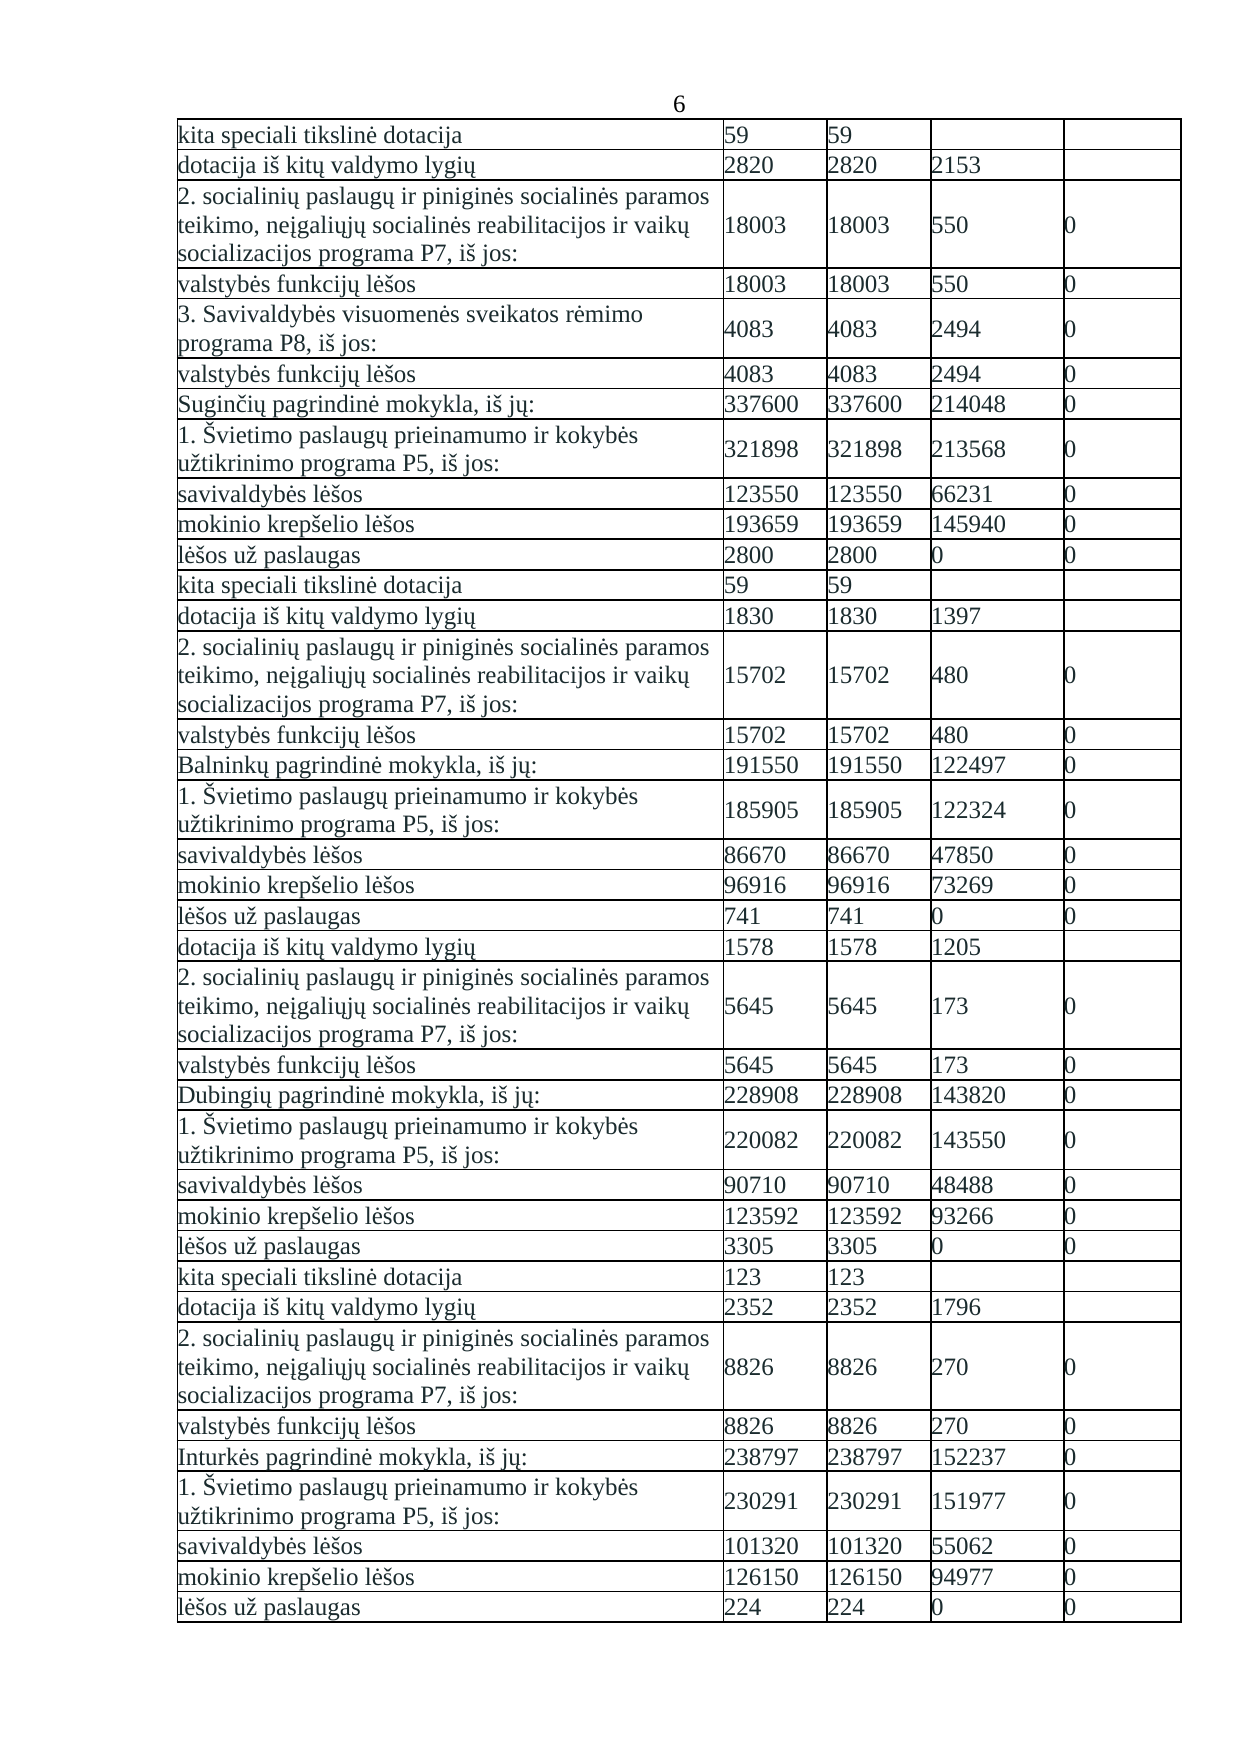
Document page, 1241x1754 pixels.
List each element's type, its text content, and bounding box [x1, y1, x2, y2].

table_cell 0 [1065, 540, 1180, 569]
table_cell 550 [932, 181, 1063, 267]
table_cell 123592 [828, 1201, 930, 1230]
table_cell 0 [1065, 1411, 1180, 1440]
table_cell 3305 [828, 1231, 930, 1260]
table_cell 90710 [828, 1170, 930, 1199]
table_cell 8826 [828, 1323, 930, 1409]
table_cell 0 [1065, 962, 1180, 1048]
table_cell 15702 [828, 632, 930, 718]
table_cell 220082 [828, 1111, 930, 1169]
table_cell 4083 [724, 359, 826, 387]
table_cell valstybės funkcijų lėšos [178, 1050, 723, 1079]
table_cell Inturkės pagrindinė mokykla, iš jų: [178, 1441, 723, 1470]
table_cell 1397 [932, 601, 1063, 630]
table_cell 224 [828, 1592, 930, 1621]
table_cell 0 [1065, 269, 1180, 298]
table_cell 228908 [828, 1081, 930, 1109]
table_cell 1. Švietimo paslaugų prieinamumo ir kokybės užtikrinimo programa P5, iš jos: [178, 1111, 723, 1169]
table_cell 185905 [724, 781, 826, 838]
table_cell 123550 [828, 479, 930, 508]
table_cell 0 [1065, 720, 1180, 748]
table_cell 270 [932, 1411, 1063, 1440]
table_cell 0 [1065, 750, 1180, 779]
table_cell lėšos už paslaugas [178, 540, 723, 569]
table_cell lėšos už paslaugas [178, 1231, 723, 1260]
table_cell 123 [724, 1262, 826, 1291]
table_cell 0 [1065, 870, 1180, 899]
table_cell 5645 [828, 1050, 930, 1079]
table_cell 151977 [932, 1472, 1063, 1529]
table_cell 2800 [828, 540, 930, 569]
table_cell mokinio krepšelio lėšos [178, 870, 723, 899]
table_cell dotacija iš kitų valdymo lygių [178, 1292, 723, 1321]
table_cell 321898 [724, 420, 826, 477]
table_cell 0 [1065, 510, 1180, 538]
table_cell 8826 [724, 1323, 826, 1409]
table_cell 0 [1065, 1231, 1180, 1260]
table_cell 5645 [724, 962, 826, 1048]
table_cell 173 [932, 962, 1063, 1048]
table_cell 18003 [828, 181, 930, 267]
table_cell 238797 [828, 1441, 930, 1470]
table_cell 230291 [724, 1472, 826, 1529]
table_cell 18003 [724, 269, 826, 298]
table_cell 123592 [724, 1201, 826, 1230]
table_cell 550 [932, 269, 1063, 298]
table_cell 0 [932, 1592, 1063, 1621]
table_cell 0 [1065, 901, 1180, 930]
table_cell 48488 [932, 1170, 1063, 1199]
table_cell kita speciali tikslinė dotacija [178, 1262, 723, 1291]
table_cell 193659 [724, 510, 826, 538]
table_cell 185905 [828, 781, 930, 838]
table_cell 73269 [932, 870, 1063, 899]
table_cell 0 [1065, 1323, 1180, 1409]
table_cell mokinio krepšelio lėšos [178, 1201, 723, 1230]
table_cell 86670 [828, 840, 930, 869]
table_cell 94977 [932, 1562, 1063, 1591]
table_cell [1065, 601, 1180, 630]
table_cell savivaldybės lėšos [178, 840, 723, 869]
table_cell 321898 [828, 420, 930, 477]
table_cell 0 [1065, 1472, 1180, 1529]
table_cell lėšos už paslaugas [178, 1592, 723, 1621]
table_cell 126150 [724, 1562, 826, 1591]
table_cell valstybės funkcijų lėšos [178, 720, 723, 748]
table_cell 145940 [932, 510, 1063, 538]
table_cell 15702 [828, 720, 930, 748]
table_cell valstybės funkcijų lėšos [178, 269, 723, 298]
table_cell dotacija iš kitų valdymo lygių [178, 601, 723, 630]
table_cell mokinio krepšelio lėšos [178, 510, 723, 538]
table_cell Dubingių pagrindinė mokykla, iš jų: [178, 1081, 723, 1109]
table_cell 191550 [828, 750, 930, 779]
table_cell 270 [932, 1323, 1063, 1409]
table_cell 0 [1065, 479, 1180, 508]
table_cell 2820 [828, 150, 930, 179]
table_cell 480 [932, 720, 1063, 748]
table_cell 123 [828, 1262, 930, 1291]
table_cell 4083 [828, 359, 930, 387]
table_cell 213568 [932, 420, 1063, 477]
table_cell 2494 [932, 359, 1063, 387]
table_cell 3. Savivaldybės visuomenės sveikatos rėmimo programa P8, iš jos: [178, 299, 723, 357]
table_cell 0 [1065, 420, 1180, 477]
table_cell lėšos už paslaugas [178, 901, 723, 930]
table_cell 1578 [724, 931, 826, 960]
table_cell 18003 [724, 181, 826, 267]
table_cell 337600 [828, 389, 930, 418]
table_cell 143550 [932, 1111, 1063, 1169]
table_cell 59 [828, 120, 930, 149]
table_cell 0 [1065, 781, 1180, 838]
table_cell 0 [1065, 299, 1180, 357]
table_cell 47850 [932, 840, 1063, 869]
table_cell 228908 [724, 1081, 826, 1109]
table_cell mokinio krepšelio lėšos [178, 1562, 723, 1591]
table_cell [932, 1262, 1063, 1291]
table_cell 2820 [724, 150, 826, 179]
table_cell 2. socialinių paslaugų ir piniginės socialinės paramos teikimo, neįgaliųjų socialinės reabilitacijos ir vaikų socializacijos programa P7, iš jos: [178, 962, 723, 1048]
table_cell [932, 120, 1063, 149]
table_cell kita speciali tikslinė dotacija [178, 571, 723, 599]
table_cell 90710 [724, 1170, 826, 1199]
table_cell 224 [724, 1592, 826, 1621]
table_cell 3305 [724, 1231, 826, 1260]
table_cell 1. Švietimo paslaugų prieinamumo ir kokybės užtikrinimo programa P5, iš jos: [178, 1472, 723, 1529]
table_cell 15702 [724, 632, 826, 718]
table_cell 152237 [932, 1441, 1063, 1470]
table_cell 0 [1065, 1201, 1180, 1230]
table_cell 2. socialinių paslaugų ir piniginės socialinės paramos teikimo, neįgaliųjų socialinės reabilitacijos ir vaikų socializacijos programa P7, iš jos: [178, 632, 723, 718]
table_cell 0 [1065, 181, 1180, 267]
table_cell [932, 571, 1063, 599]
table_cell 93266 [932, 1201, 1063, 1230]
table_cell 480 [932, 632, 1063, 718]
table_cell 126150 [828, 1562, 930, 1591]
table_cell 0 [1065, 840, 1180, 869]
table_cell 741 [828, 901, 930, 930]
table_cell 86670 [724, 840, 826, 869]
table_cell 143820 [932, 1081, 1063, 1109]
table_cell 0 [1065, 632, 1180, 718]
table_cell 230291 [828, 1472, 930, 1529]
table_cell 101320 [724, 1531, 826, 1560]
table_cell 8826 [724, 1411, 826, 1440]
table_cell 8826 [828, 1411, 930, 1440]
table_cell Balninkų pagrindinė mokykla, iš jų: [178, 750, 723, 779]
table_cell 123550 [724, 479, 826, 508]
table_cell 2. socialinių paslaugų ir piniginės socialinės paramos teikimo, neįgaliųjų socialinės reabilitacijos ir vaikų socializacijos programa P7, iš jos: [178, 1323, 723, 1409]
table_cell 238797 [724, 1441, 826, 1470]
table_cell savivaldybės lėšos [178, 1170, 723, 1199]
table_cell [1065, 1262, 1180, 1291]
table_cell 55062 [932, 1531, 1063, 1560]
table_cell 66231 [932, 479, 1063, 508]
table_cell 0 [1065, 389, 1180, 418]
table_cell 0 [1065, 1050, 1180, 1079]
table_cell 214048 [932, 389, 1063, 418]
table_cell 15702 [724, 720, 826, 748]
table_cell 1. Švietimo paslaugų prieinamumo ir kokybės užtikrinimo programa P5, iš jos: [178, 420, 723, 477]
table_cell 2. socialinių paslaugų ir piniginės socialinės paramos teikimo, neįgaliųjų socialinės reabilitacijos ir vaikų socializacijos programa P7, iš jos: [178, 181, 723, 267]
table_cell 1796 [932, 1292, 1063, 1321]
table_cell 2494 [932, 299, 1063, 357]
table_cell 1. Švietimo paslaugų prieinamumo ir kokybės užtikrinimo programa P5, iš jos: [178, 781, 723, 838]
table_cell 96916 [724, 870, 826, 899]
table_cell 220082 [724, 1111, 826, 1169]
table_cell 4083 [724, 299, 826, 357]
table_cell 1205 [932, 931, 1063, 960]
table_cell 59 [724, 571, 826, 599]
table_cell kita speciali tikslinė dotacija [178, 120, 723, 149]
table_cell 0 [932, 1231, 1063, 1260]
table_cell 1830 [724, 601, 826, 630]
table_cell 18003 [828, 269, 930, 298]
table_cell dotacija iš kitų valdymo lygių [178, 150, 723, 179]
table_cell [1065, 1292, 1180, 1321]
table_cell 0 [1065, 1111, 1180, 1169]
table_cell 122324 [932, 781, 1063, 838]
table_cell 337600 [724, 389, 826, 418]
table_cell savivaldybės lėšos [178, 1531, 723, 1560]
table_cell 59 [724, 120, 826, 149]
table_cell 1578 [828, 931, 930, 960]
table_cell 0 [1065, 1441, 1180, 1470]
table_cell 0 [1065, 1592, 1180, 1621]
table_cell [1065, 931, 1180, 960]
table_cell 0 [932, 540, 1063, 569]
table_cell 2800 [724, 540, 826, 569]
table_cell 0 [1065, 1531, 1180, 1560]
table_cell dotacija iš kitų valdymo lygių [178, 931, 723, 960]
table_cell 1830 [828, 601, 930, 630]
table_cell [1065, 150, 1180, 179]
table_cell 191550 [724, 750, 826, 779]
table_cell 101320 [828, 1531, 930, 1560]
table_cell 0 [1065, 1170, 1180, 1199]
table_cell 0 [1065, 1081, 1180, 1109]
table_cell 5645 [724, 1050, 826, 1079]
table_cell 5645 [828, 962, 930, 1048]
table_cell 2352 [828, 1292, 930, 1321]
table_cell [1065, 120, 1180, 149]
table_cell 2153 [932, 150, 1063, 179]
table_cell 4083 [828, 299, 930, 357]
table_cell 2352 [724, 1292, 826, 1321]
table_cell 122497 [932, 750, 1063, 779]
table_cell 0 [1065, 1562, 1180, 1591]
table_cell 741 [724, 901, 826, 930]
table_cell 0 [932, 901, 1063, 930]
table_cell 193659 [828, 510, 930, 538]
table_cell Suginčių pagrindinė mokykla, iš jų: [178, 389, 723, 418]
table_cell [1065, 571, 1180, 599]
table_cell 59 [828, 571, 930, 599]
table_cell valstybės funkcijų lėšos [178, 359, 723, 387]
table_cell 0 [1065, 359, 1180, 387]
table_cell savivaldybės lėšos [178, 479, 723, 508]
table_cell 96916 [828, 870, 930, 899]
table_cell valstybės funkcijų lėšos [178, 1411, 723, 1440]
table_cell 173 [932, 1050, 1063, 1079]
